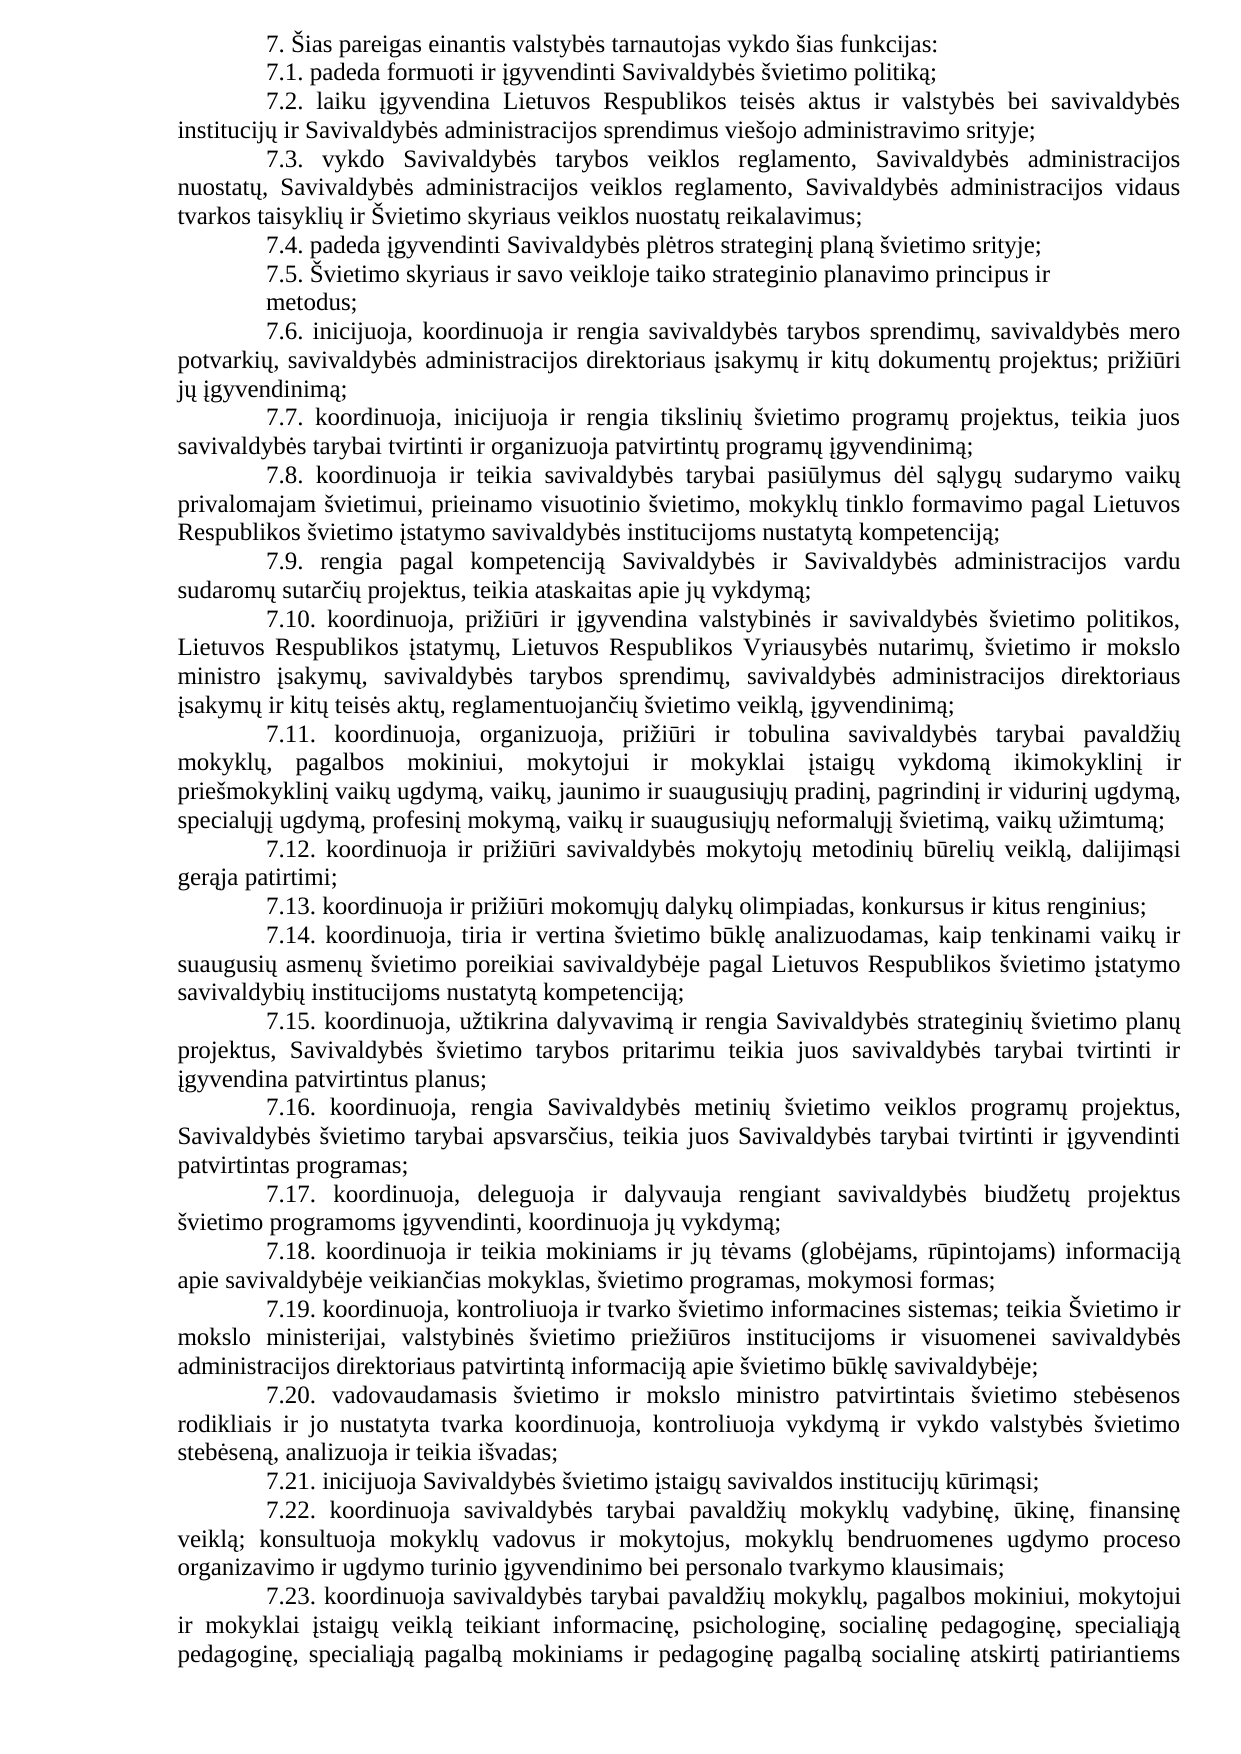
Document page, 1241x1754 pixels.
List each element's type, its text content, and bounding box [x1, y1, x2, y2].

text 7.4. padeda įgyvendinti Savivaldybės plėtros strateginį planą švietimo srityje; [177, 230, 1181, 259]
text 7.10. koordinuoja, prižiūri ir įgyvendina valstybinės ir savivaldybės švietimo politikos, Lietuvos Respublikos įstatymų, Lietuvos Respublikos Vyriausybės nutarimų, švietimo ir mokslo ministro įsakymų, savivaldybės tarybos sprendimų, savivaldybės administracijos direktoriaus įsakymų ir kitų teisės aktų, reglamentuojančių švietimo veiklą, įgyvendinimą; [177, 604, 1181, 719]
text 7.3. vykdo Savivaldybės tarybos veiklos reglamento, Savivaldybės administracijos nuostatų, Savivaldybės administracijos veiklos reglamento, Savivaldybės administracijos vidaus tvarkos taisyklių ir Švietimo skyriaus veiklos nuostatų reikalavimus; [177, 144, 1181, 230]
text metodus; [177, 287, 1181, 316]
text 7.17. koordinuoja, deleguoja ir dalyvauja rengiant savivaldybės biudžetų projektus švietimo programoms įgyvendinti, koordinuoja jų vykdymą; [177, 1179, 1181, 1236]
text 7.15. koordinuoja, užtikrina dalyvavimą ir rengia Savivaldybės strateginių švietimo planų projektus, Savivaldybės švietimo tarybos pritarimu teikia juos savivaldybės tarybai tvirtinti ir įgyvendina patvirtintus planus; [177, 1006, 1181, 1092]
text 7.6. inicijuoja, koordinuoja ir rengia savivaldybės tarybos sprendimų, savivaldybės mero potvarkių, savivaldybės administracijos direktoriaus įsakymų ir kitų dokumentų projektus; prižiūri jų įgyvendinimą; [177, 316, 1181, 402]
text 7.20. vadovaudamasis švietimo ir mokslo ministro patvirtintais švietimo stebėsenos rodikliais ir jo nustatyta tvarka koordinuoja, kontroliuoja vykdymą ir vykdo valstybės švietimo stebėseną, analizuoja ir teikia išvadas; [177, 1380, 1181, 1466]
text 7.8. koordinuoja ir teikia savivaldybės tarybai pasiūlymus dėl sąlygų sudarymo vaikų privalomajam švietimui, prieinamo visuotinio švietimo, mokyklų tinklo formavimo pagal Lietuvos Respublikos švietimo įstatymo savivaldybės institucijoms nustatytą kompetenciją; [177, 460, 1181, 546]
text 7.13. koordinuoja ir prižiūri mokomųjų dalykų olimpiadas, konkursus ir kitus renginius; [177, 891, 1181, 920]
text 7.22. koordinuoja savivaldybės tarybai pavaldžių mokyklų vadybinę, ūkinę, finansinę veiklą; konsultuoja mokyklų vadovus ir mokytojus, mokyklų bendruomenes ugdymo proceso organizavimo ir ugdymo turinio įgyvendinimo bei personalo tvarkymo klausimais; [177, 1495, 1181, 1581]
text 7.21. inicijuoja Savivaldybės švietimo įstaigų savivaldos institucijų kūrimąsi; [177, 1466, 1181, 1495]
text 7.14. koordinuoja, tiria ir vertina švietimo būklę analizuodamas, kaip tenkinami vaikų ir suaugusių asmenų švietimo poreikiai savivaldybėje pagal Lietuvos Respublikos švietimo įstatymo savivaldybių institucijoms nustatytą kompetenciją; [177, 920, 1181, 1006]
text 7.23. koordinuoja savivaldybės tarybai pavaldžių mokyklų, pagalbos mokiniui, mokytojui ir mokyklai įstaigų veiklą teikiant informacinę, psichologinę, socialinę pedagoginę, specialiąją pedagoginę, specialiąją pagalbą mokiniams ir pedagoginę pagalbą socialinę atskirtį patiriantiems [177, 1581, 1181, 1667]
text 7.11. koordinuoja, organizuoja, prižiūri ir tobulina savivaldybės tarybai pavaldžių mokyklų, pagalbos mokiniui, mokytojui ir mokyklai įstaigų vykdomą ikimokyklinį ir priešmokyklinį vaikų ugdymą, vaikų, jaunimo ir suaugusiųjų pradinį, pagrindinį ir vidurinį ugdymą, specialųjį ugdymą, profesinį mokymą, vaikų ir suaugusiųjų neformalųjį švietimą, vaikų užimtumą; [177, 719, 1181, 834]
text 7.18. koordinuoja ir teikia mokiniams ir jų tėvams (globėjams, rūpintojams) informaciją apie savivaldybėje veikiančias mokyklas, švietimo programas, mokymosi formas; [177, 1236, 1181, 1294]
text 7.1. padeda formuoti ir įgyvendinti Savivaldybės švietimo politiką; [177, 57, 1181, 86]
text 7. Šias pareigas einantis valstybės tarnautojas vykdo šias funkcijas: [177, 29, 1181, 57]
text 7.9. rengia pagal kompetenciją Savivaldybės ir Savivaldybės administracijos vardu sudaromų sutarčių projektus, teikia ataskaitas apie jų vykdymą; [177, 546, 1181, 604]
text 7.19. koordinuoja, kontroliuoja ir tvarko švietimo informacines sistemas; teikia Švietimo ir mokslo ministerijai, valstybinės švietimo priežiūros institucijoms ir visuomenei savivaldybės administracijos direktoriaus patvirtintą informaciją apie švietimo būklę savivaldybėje; [177, 1294, 1181, 1380]
text 7.12. koordinuoja ir prižiūri savivaldybės mokytojų metodinių būrelių veiklą, dalijimąsi gerąja patirtimi; [177, 834, 1181, 891]
text 7.5. Švietimo skyriaus ir savo veikloje taiko strateginio planavimo principus ir [177, 259, 1181, 287]
text 7.2. laiku įgyvendina Lietuvos Respublikos teisės aktus ir valstybės bei savivaldybės institucijų ir Savivaldybės administracijos sprendimus viešojo administravimo srityje; [177, 86, 1181, 144]
text 7.7. koordinuoja, inicijuoja ir rengia tikslinių švietimo programų projektus, teikia juos savivaldybės tarybai tvirtinti ir organizuoja patvirtintų programų įgyvendinimą; [177, 402, 1181, 460]
text 7.16. koordinuoja, rengia Savivaldybės metinių švietimo veiklos programų projektus, Savivaldybės švietimo tarybai apsvarsčius, teikia juos Savivaldybės tarybai tvirtinti ir įgyvendinti patvirtintas programas; [177, 1092, 1181, 1179]
